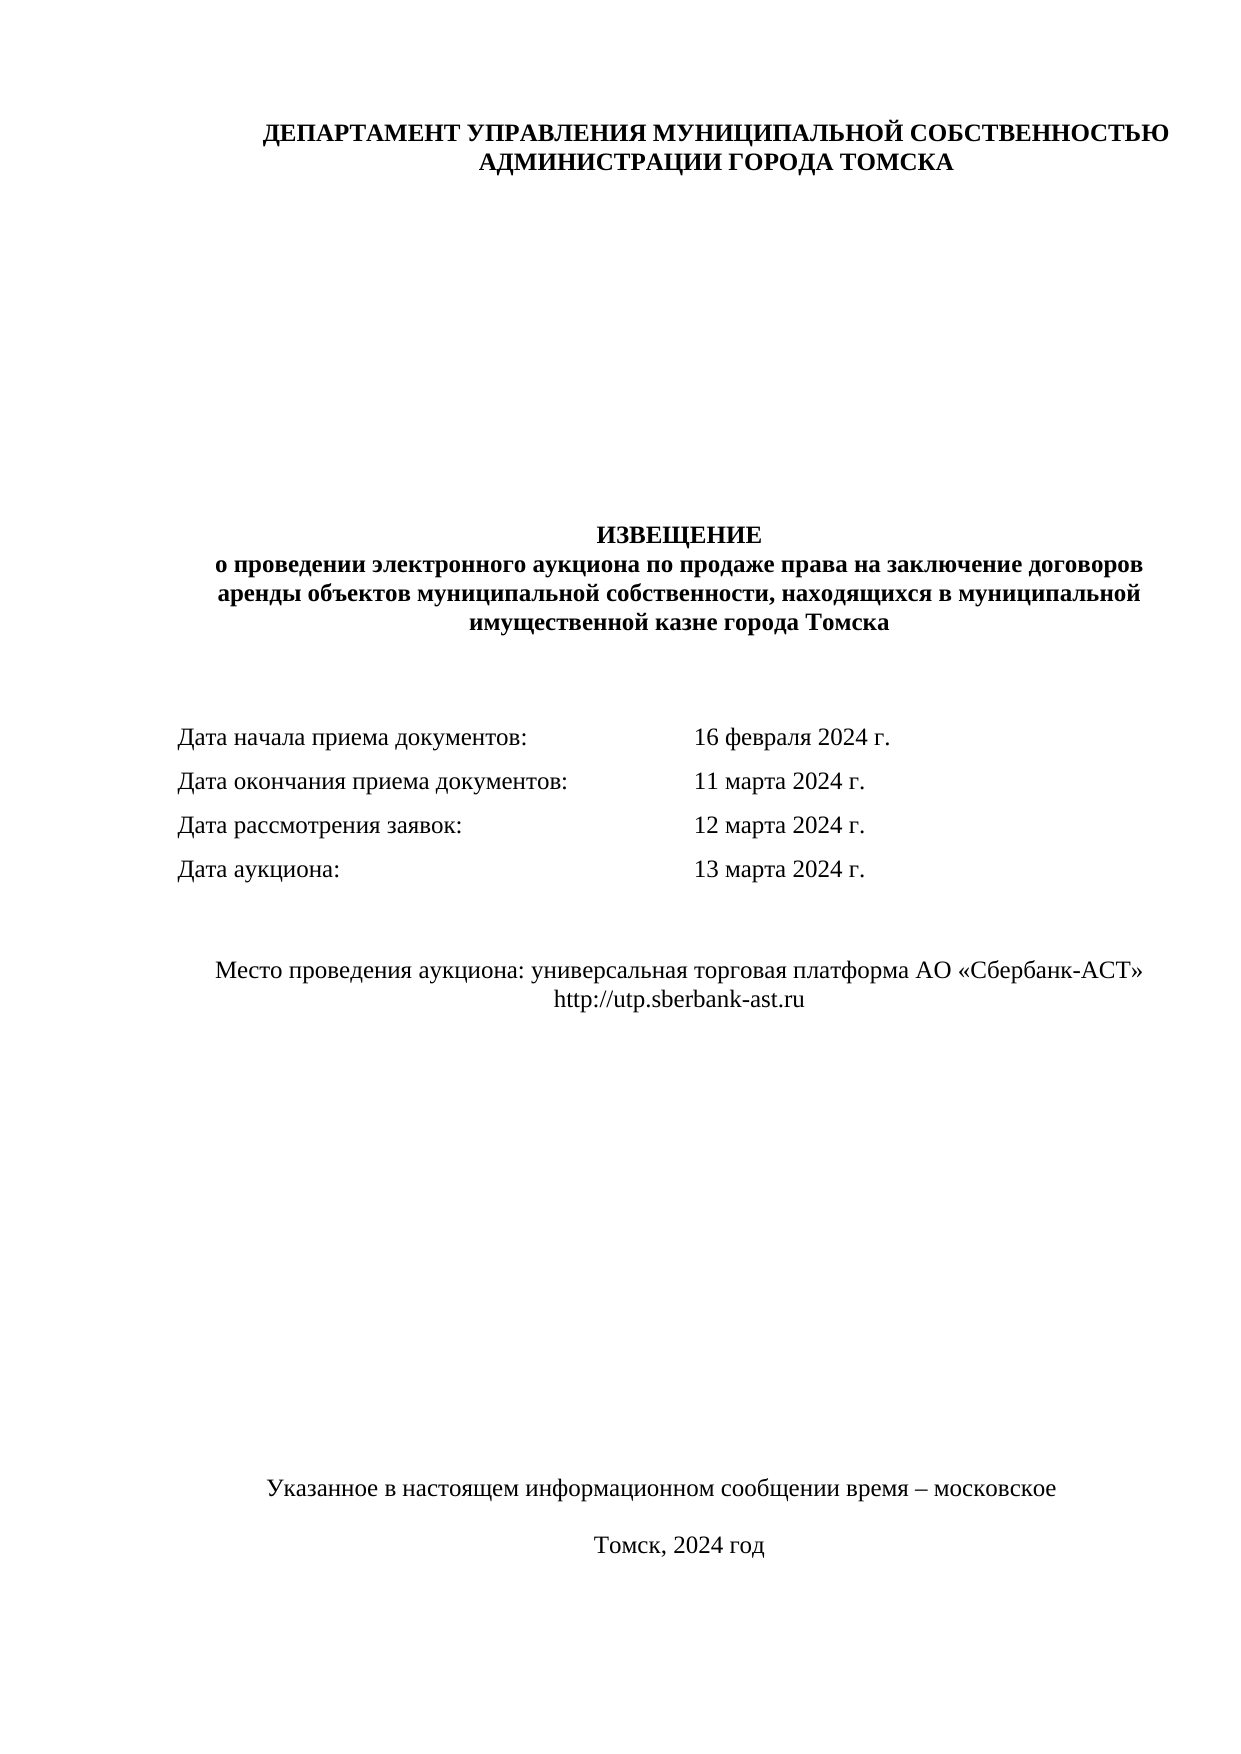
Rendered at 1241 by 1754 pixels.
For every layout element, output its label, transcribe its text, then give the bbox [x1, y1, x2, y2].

text Дата начала приема документов: 16 февраля 2024 г. [177, 722, 1175, 751]
text Томск, 2024 год [177, 1531, 1181, 1559]
text Место проведения аукциона: универсальная торговая платформа АО «Сбербанк-АСТ» http://utp.sberbank-ast.ru [177, 956, 1181, 1013]
text Дата окончания приема документов: 11 марта 2024 г. [177, 766, 1175, 795]
text ИЗВЕЩЕНИЕ [177, 521, 1181, 549]
text АДМИНИСТРАЦИИ ГОРОДА ТОМСКА [177, 147, 1181, 176]
text Дата рассмотрения заявок: 12 марта 2024 г. [177, 810, 1175, 839]
text Указанное в настоящем информационном сообщении время – московское [177, 1473, 1181, 1502]
text о проведении электронного аукциона по продаже права на заключение договоров аренды объектов муниципальной собственности, находящихся в муниципальной имущественной казне города Томска [177, 549, 1181, 636]
text ДЕПАРТАМЕНТ УПРАВЛЕНИЯ МУНИЦИПАЛЬНОЙ СОБСТВЕННОСТЬЮ [177, 118, 1181, 147]
text Дата аукциона: 13 марта 2024 г. [177, 854, 1175, 883]
